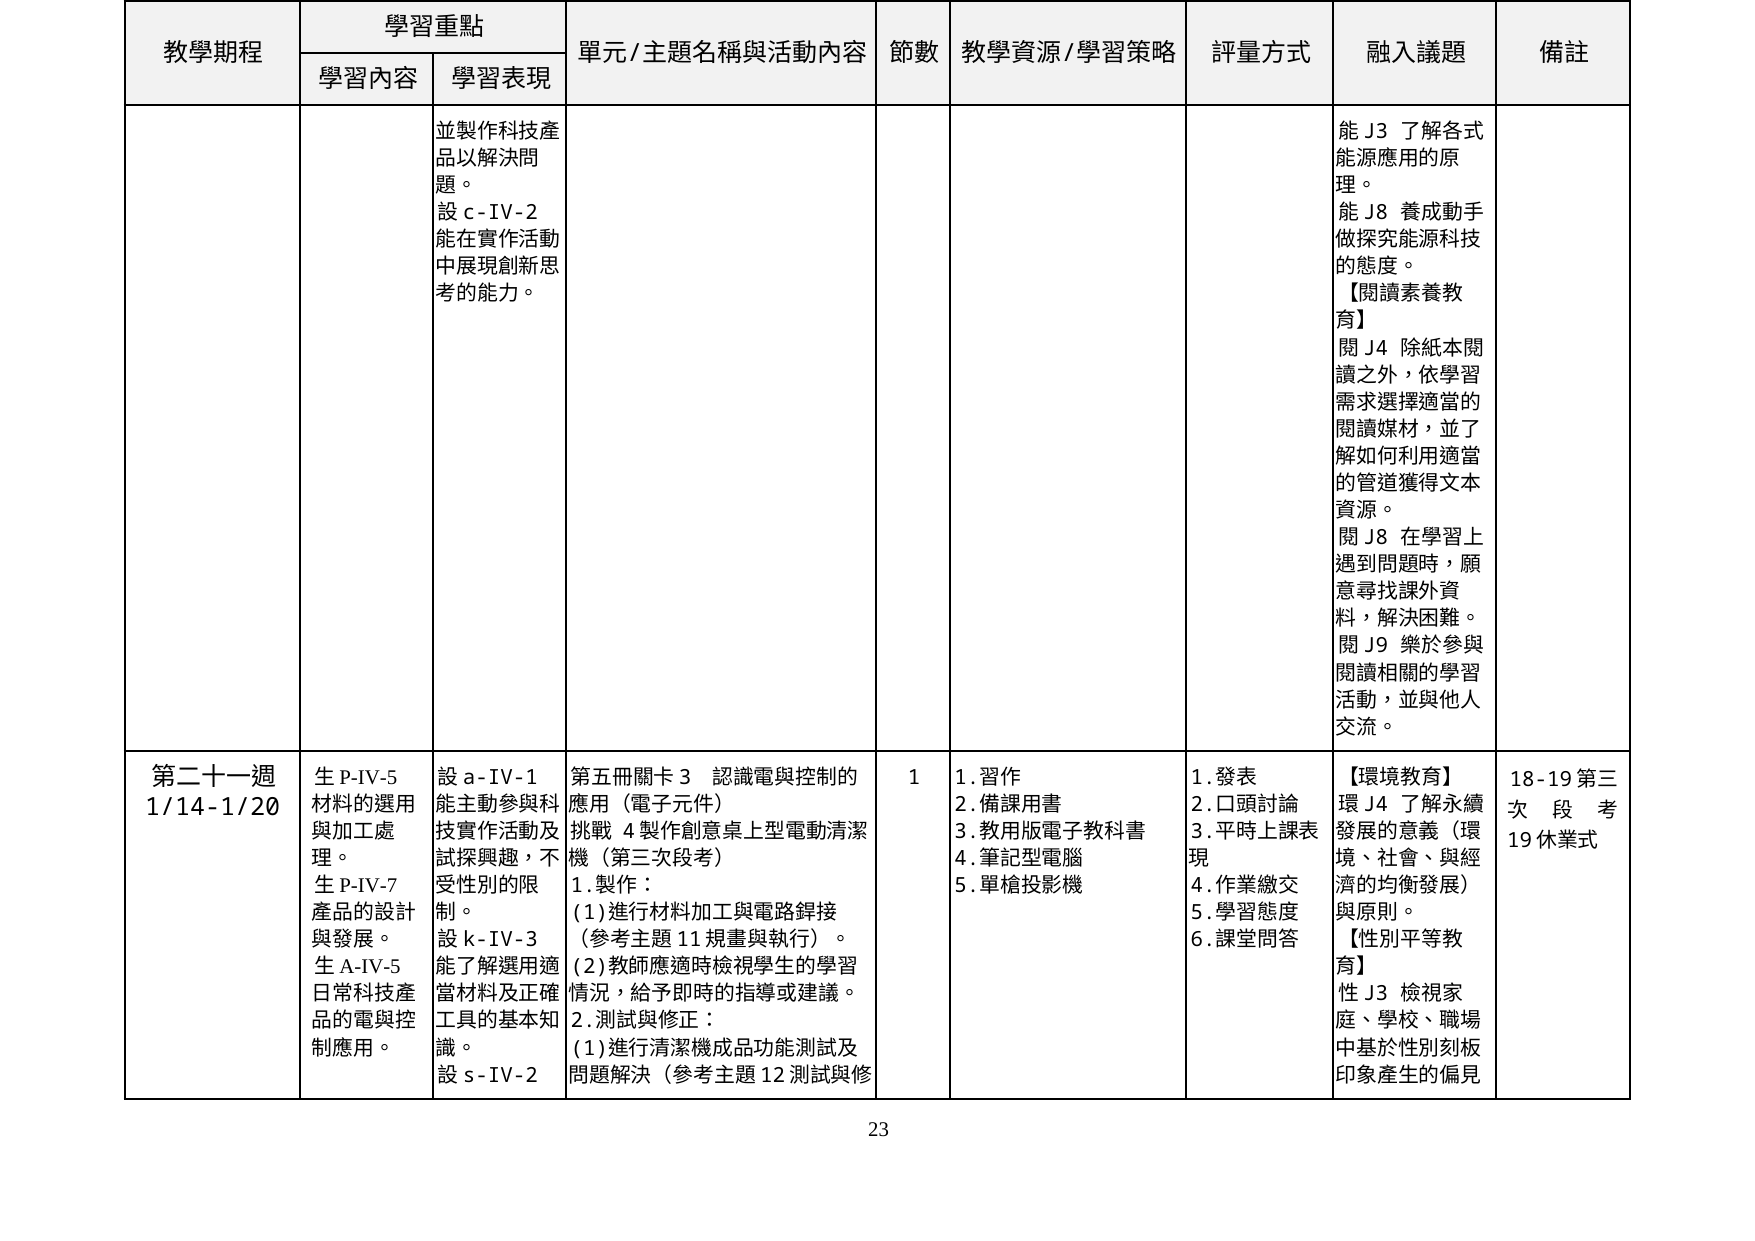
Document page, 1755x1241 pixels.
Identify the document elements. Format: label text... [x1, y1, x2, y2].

table_header 單元/主題名稱與活動內容 [567, 2, 875, 104]
table_cell 生P-IV-5 材料的選用與加工處理。 生P-IV-7 產品的設計與發展。 生A-IV-5 日常科技產品的電與控制應用。 [301, 752, 432, 1098]
table_cell 設a-IV-1 能主動參與科技實作活動及試探興趣，不受性別的限制。 設k-IV-3 能了解選用適當材料及正確工具的基本知識。 設s-IV-2 [434, 752, 565, 1098]
table_cell 並製作科技產品以解決問題。 設c-IV-2 能在實作活動中展現創新思考的能力。 [434, 106, 565, 750]
table_header 評量方式 [1187, 2, 1332, 104]
table_header 融入議題 [1334, 2, 1495, 104]
table_header 教學期程 [126, 2, 299, 104]
table_cell [301, 106, 432, 750]
table_cell [951, 106, 1185, 750]
table_cell [1187, 106, 1332, 750]
table_cell 學習表現 [434, 54, 565, 104]
table_cell [567, 106, 875, 750]
table_cell 1.習作 2.備課用書 3.教用版電子教科書 4.筆記型電腦 5.單槍投影機 [951, 752, 1185, 1098]
table_header 教學資源/學習策略 [951, 2, 1185, 104]
table_cell 第二十一週1/14-1/20 [126, 752, 299, 1098]
table_cell 18-19第三次段考 19休業式 [1497, 752, 1629, 1098]
table_header 節數 [877, 2, 949, 104]
table_cell 能J3 了解各式能源應用的原理。 能J8 養成動手做探究能源科技的態度。 【閱讀素養教育】 閱J4 除紙本閱讀之外，依學習需求選擇適當的閱讀媒材，並了解如何利用適當的管道獲得文本資源。 閱J8 在學習上遇到問題時，願意尋找課外資料，解決困難。 閱J9 樂於參與閱讀相關的學習活動，並與他人交流。 [1334, 106, 1495, 750]
table_cell 第五冊關卡3 認識電與控制的應用（電子元件） 挑戰 4製作創意桌上型電動清潔機（第三次段考） 1.製作： (1)進行材料加工與電路銲接（參考主題11規畫與執行）。 (2)教師應適時檢視學生的學習情況，給予即時的指導或建議。 2.測試與修正： (1)進行清潔機成品功能測試及問題解決（參考主題12測試與修 [567, 752, 875, 1098]
table_cell [126, 106, 299, 750]
table_cell [1497, 106, 1629, 750]
table_header 備註 [1497, 2, 1629, 104]
table_cell 1 [877, 752, 949, 1098]
table_header 學習重點 [301, 2, 565, 52]
table_cell 【環境教育】 環J4 了解永續發展的意義（環境、社會、與經濟的均衡發展）與原則。 【性別平等教育】 性J3 檢視家庭、學校、職場中基於性別刻板印象產生的偏見 [1334, 752, 1495, 1098]
table_cell 學習內容 [301, 54, 432, 104]
table_cell [877, 106, 949, 750]
table_cell 1.發表 2.口頭討論 3.平時上課表現 4.作業繳交 5.學習態度 6.課堂問答 [1187, 752, 1332, 1098]
